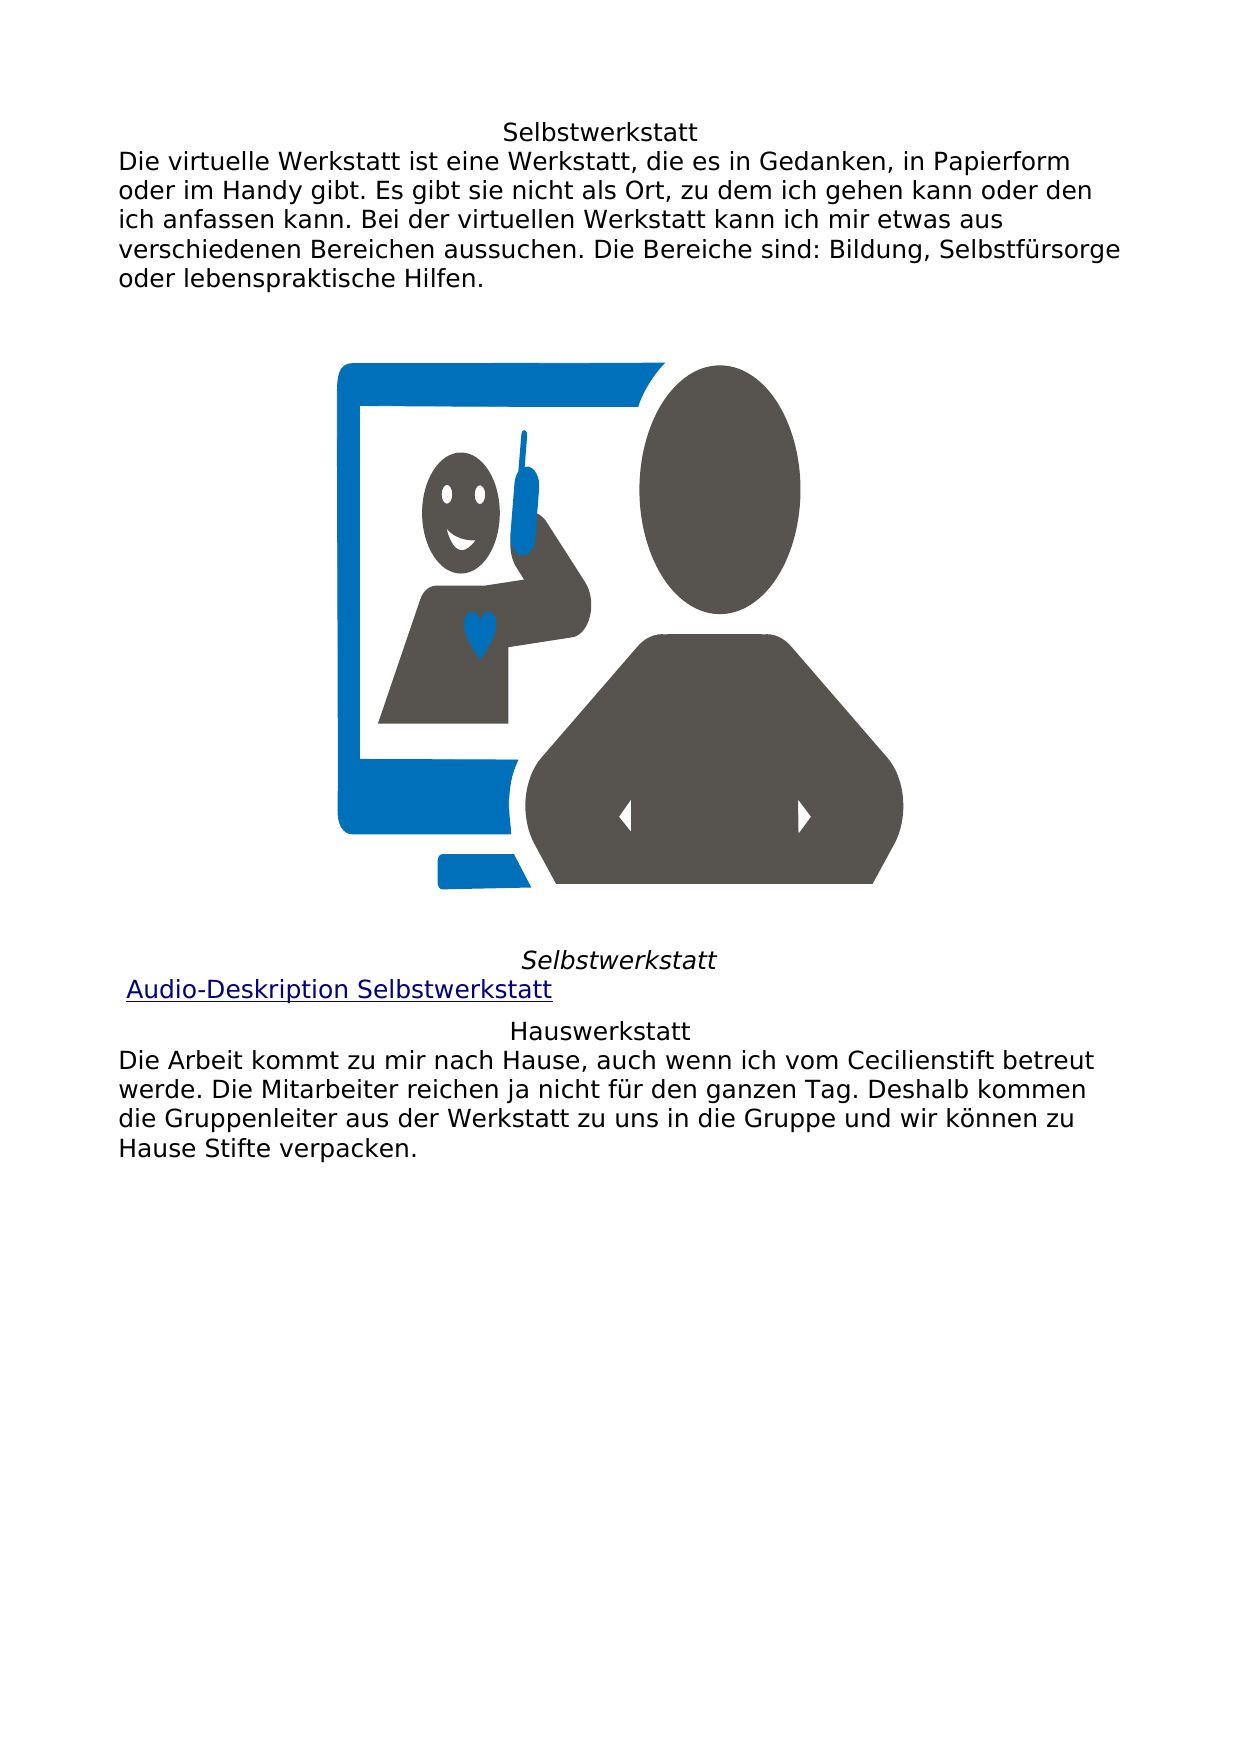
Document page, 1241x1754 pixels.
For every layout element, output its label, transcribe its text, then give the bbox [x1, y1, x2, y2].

text Selbstwerkstatt [118, 118, 1082, 147]
text Die virtuelle Werkstatt ist eine Werkstatt, die es in Gedanken, in Papierform oder im Handy gibt. Es gibt sie nicht als Ort, zu dem ich gehen kann oder den ich anfassen kann. Bei der virtuellen Werkstatt kann ich mir etwas aus verschiedenen Bereichen aussuchen. Die Bereiche sind: Bildung, Selbstfürsorge oder lebenspraktische Hilfen. [118, 147, 1122, 293]
text Audio-Deskription Selbstwerkstatt [118, 306, 1122, 1004]
text Selbstwerkstatt [300, 318, 940, 975]
text Hauswerkstatt [118, 1017, 1082, 1046]
text Die Arbeit kommt zu mir nach Hause, auch wenn ich vom Cecilienstift betreut werde. Die Mitarbeiter reichen ja nicht für den ganzen Tag. Deshalb kommen die Gruppenleiter aus der Werkstatt zu uns in die Gruppe und wir können zu Hause Stifte verpacken. [118, 1046, 1122, 1163]
